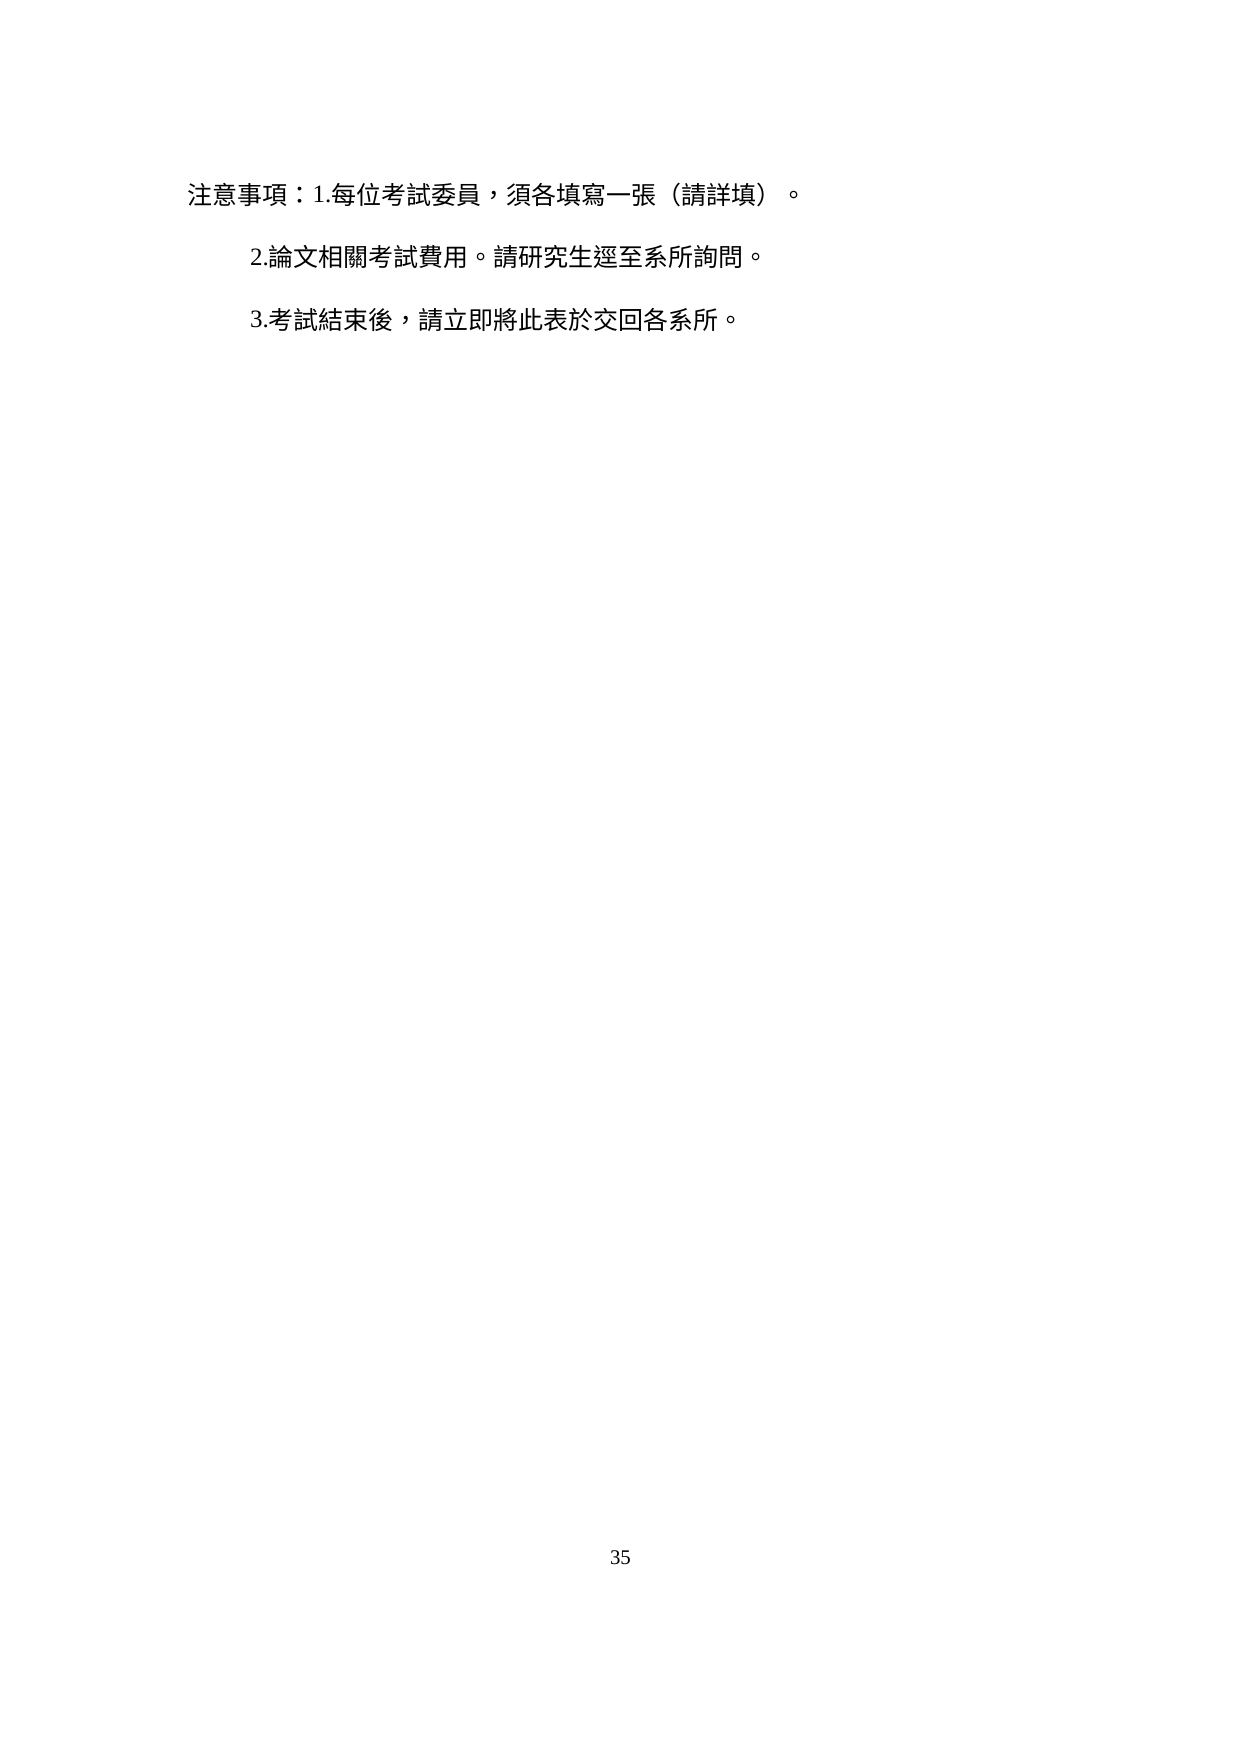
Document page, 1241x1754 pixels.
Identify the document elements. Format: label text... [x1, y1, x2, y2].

text 注意事項：1.每位考試委員，須各填寫一張（請詳填）。 [187, 152, 1053, 214]
text 3.考試結束後，請立即將此表於交回各系所。 [187, 277, 1053, 339]
text 2.論文相關考試費用。請研究生逕至系所詢問。 [187, 214, 1053, 277]
